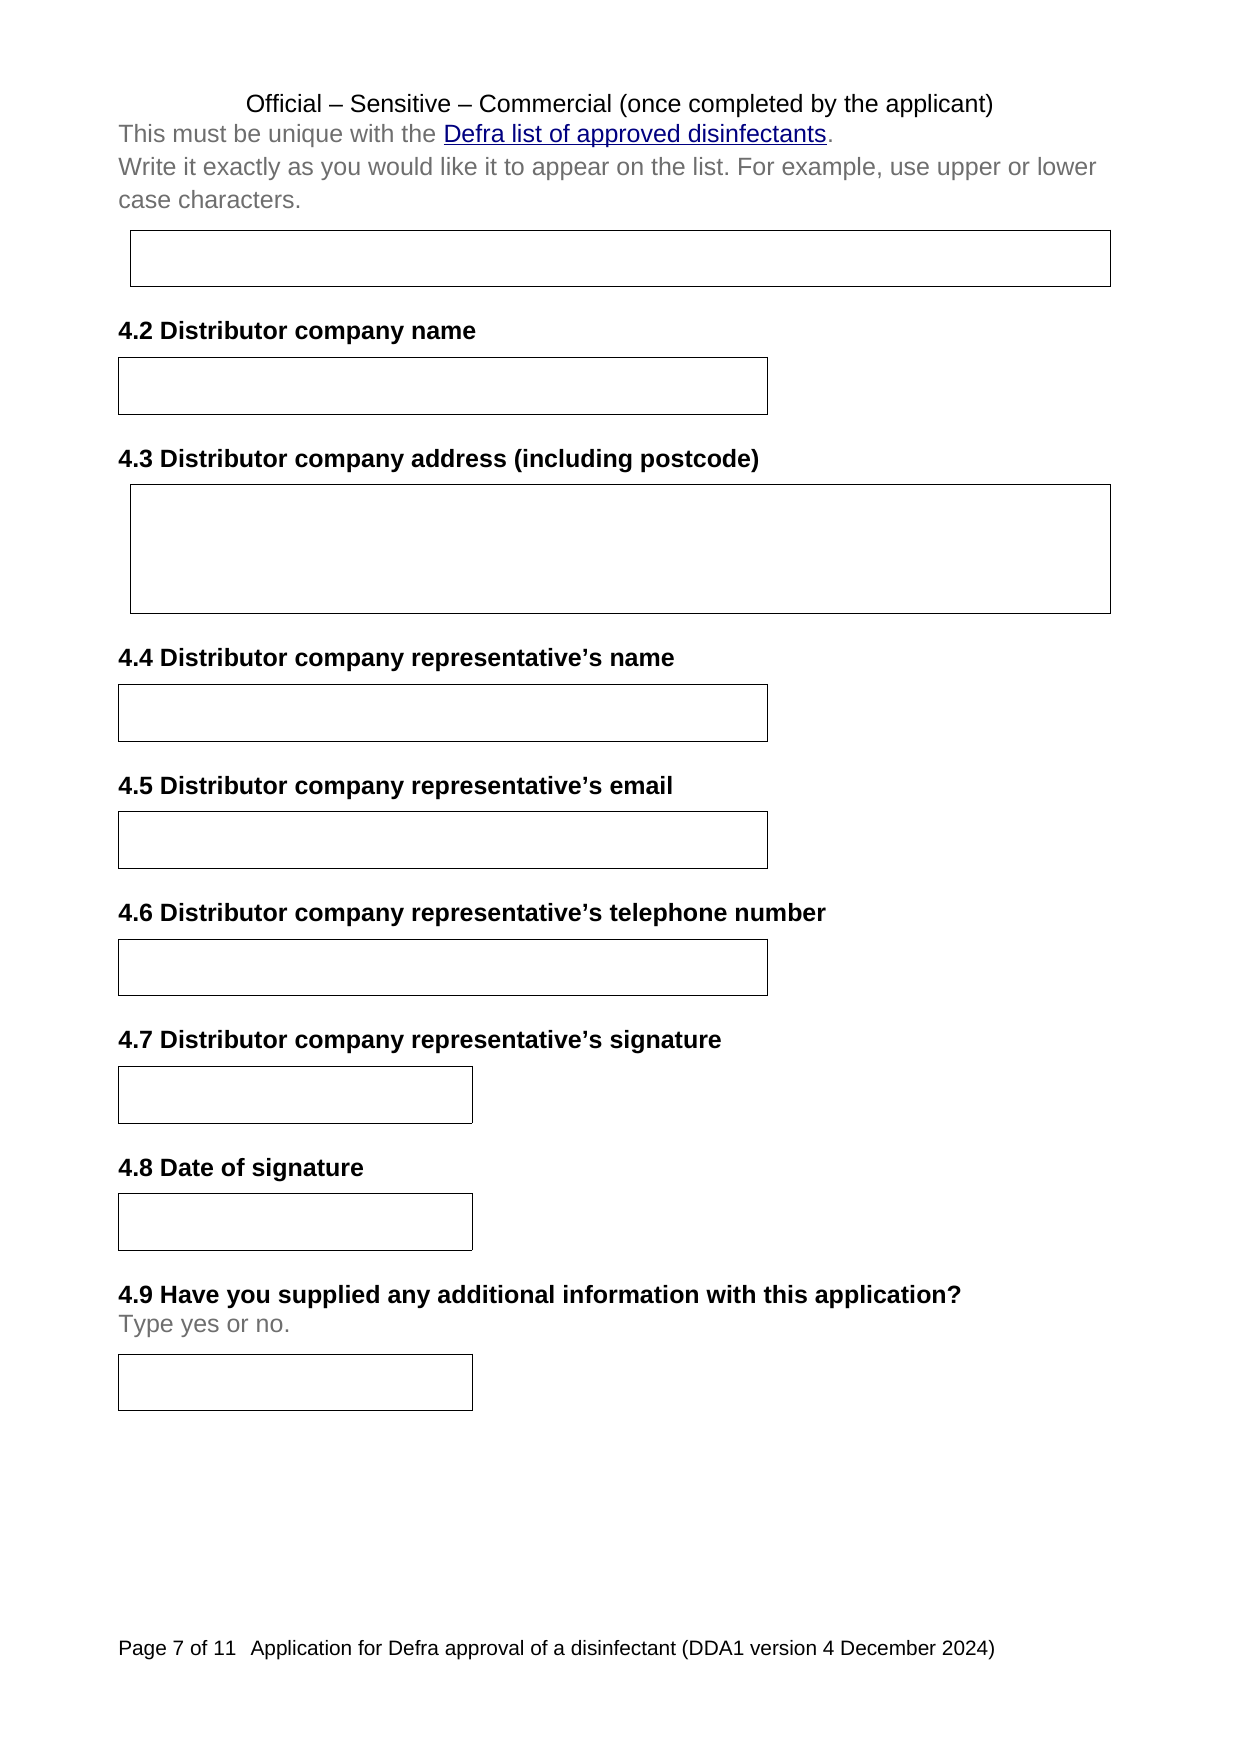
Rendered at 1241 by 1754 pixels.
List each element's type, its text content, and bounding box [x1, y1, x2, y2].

text 4.5 Distributor company representative’s email [118, 771, 1122, 799]
text 4.8 Date of signature [118, 1153, 1122, 1181]
text 4.2 Distributor company name [118, 316, 1122, 345]
text 4.3 Distributor company address (including postcode) [118, 444, 1122, 472]
text Write it exactly as you would like it to appear on the list. For example, use upper or lower case characters. [118, 152, 1122, 213]
text Type yes or no. [118, 1309, 1122, 1337]
text 4.4 Distributor company representative’s name [118, 643, 1122, 672]
text 4.7 Distributor company representative’s signature [118, 1025, 1122, 1054]
text This must be unique with the Defra list of approved disinfectants. [118, 119, 1122, 147]
text 4.6 Distributor company representative’s telephone number [118, 898, 1122, 927]
text 4.9 Have you supplied any additional information with this application? [118, 1280, 1122, 1309]
